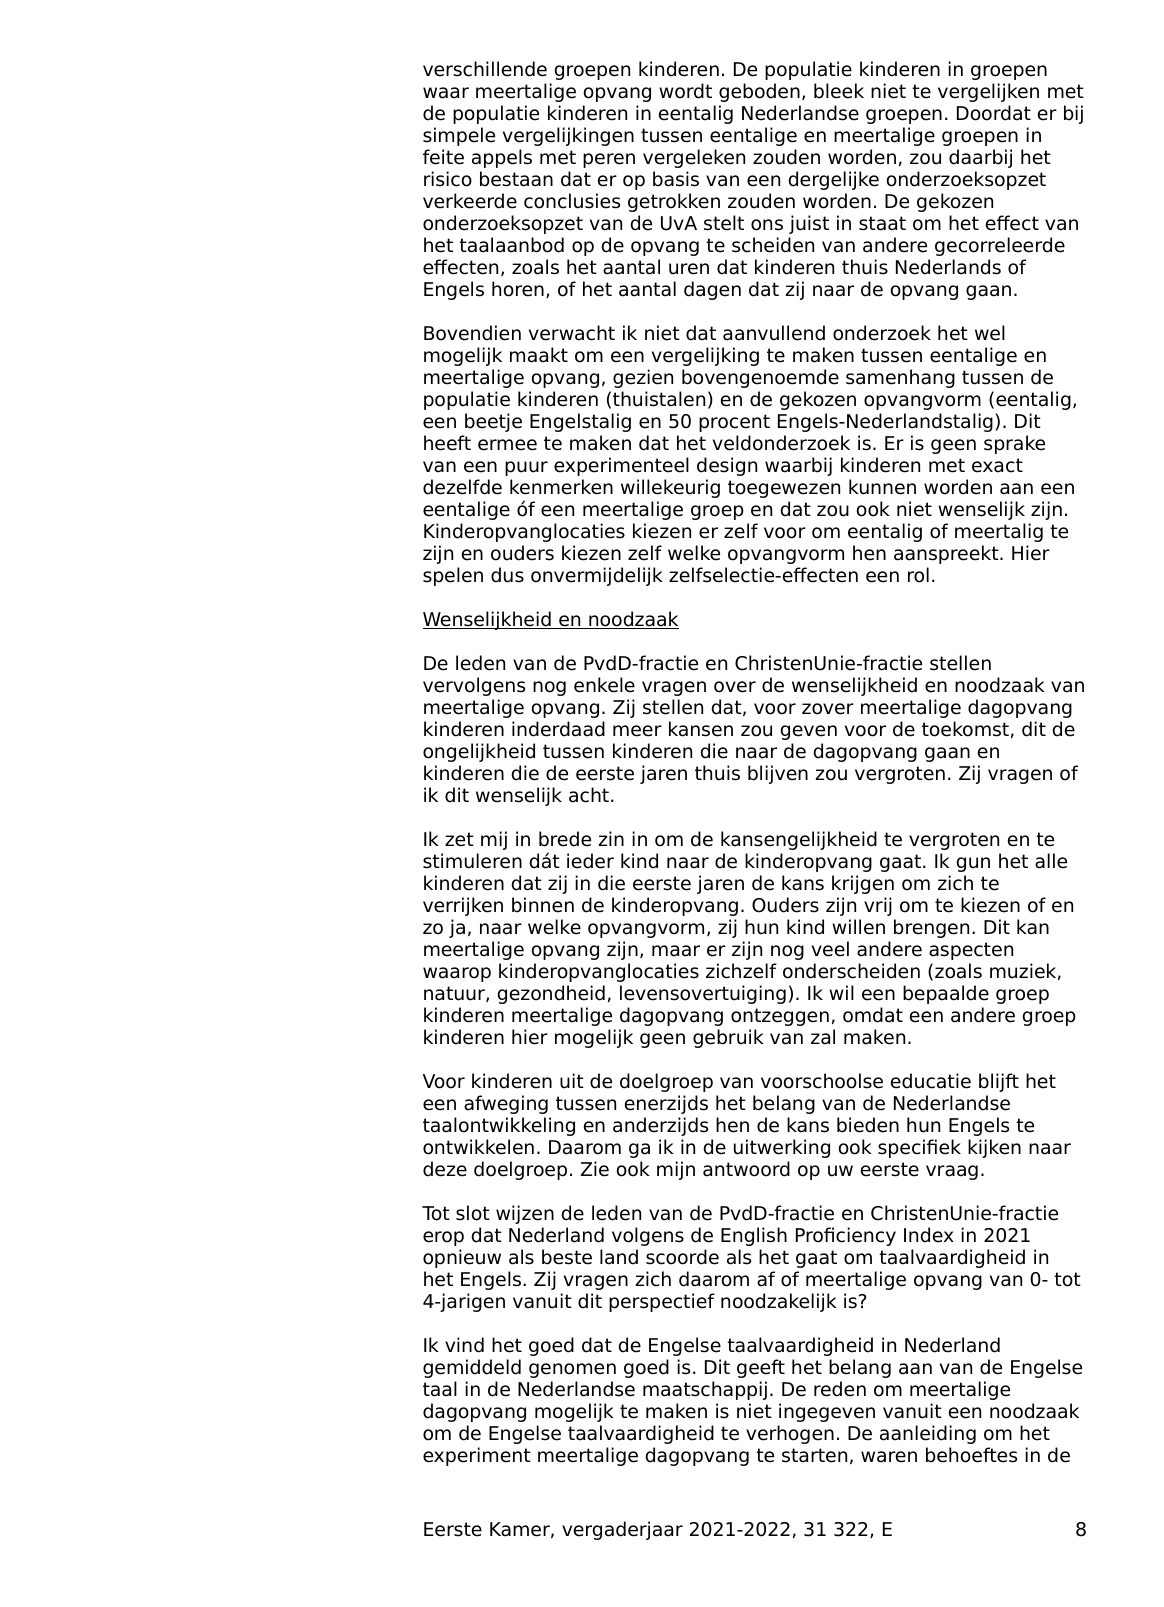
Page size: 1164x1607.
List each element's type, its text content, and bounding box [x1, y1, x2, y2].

text verschillende groepen kinderen. De populatie kinderen in groepen waar meertalige opvang wordt geboden, bleek niet te vergelijken met de populatie kinderen in eentalig Nederlandse groepen. Doordat er bij simpele vergelijkingen tussen eentalige en meertalige groepen in feite appels met peren vergeleken zouden worden, zou daarbij het risico bestaan dat er op basis van een dergelijke onderzoeksopzet verkeerde conclusies getrokken zouden worden. De gekozen onderzoeksopzet van de UvA stelt ons juist in staat om het effect van het taalaanbod op de opvang te scheiden van andere gecorreleerde effecten, zoals het aantal uren dat kinderen thuis Nederlands of Engels horen, of het aantal dagen dat zij naar de opvang gaan. [422, 59, 1087, 301]
text Ik zet mij in brede zin in om de kansengelijkheid te vergroten en te stimuleren dát ieder kind naar de kinderopvang gaat. Ik gun het alle kinderen dat zij in die eerste jaren de kans krijgen om zich te verrijken binnen de kinderopvang. Ouders zijn vrij om te kiezen of en zo ja, naar welke opvangvorm, zij hun kind willen brengen. Dit kan meertalige opvang zijn, maar er zijn nog veel andere aspecten waarop kinderopvanglocaties zichzelf onderscheiden (zoals muziek, natuur, gezondheid, levensovertuiging). Ik wil een bepaalde groep kinderen meertalige dagopvang ontzeggen, omdat een andere groep kinderen hier mogelijk geen gebruik van zal maken. [422, 829, 1087, 1049]
text Bovendien verwacht ik niet dat aanvullend onderzoek het wel mogelijk maakt om een vergelijking te maken tussen eentalige en meertalige opvang, gezien bovengenoemde samenhang tussen de populatie kinderen (thuistalen) en de gekozen opvangvorm (eentalig, een beetje Engelstalig en 50 procent Engels-Nederlandstalig). Dit heeft ermee te maken dat het veldonderzoek is. Er is geen sprake van een puur experimenteel design waarbij kinderen met exact dezelfde kenmerken willekeurig toegewezen kunnen worden aan een eentalige óf een meertalige groep en dat zou ook niet wenselijk zijn. Kinderopvanglocaties kiezen er zelf voor om eentalig of meertalig te zijn en ouders kiezen zelf welke opvangvorm hen aanspreekt. Hier spelen dus onvermijdelijk zelfselectie-effecten een rol. [422, 323, 1087, 587]
text De leden van de PvdD-fractie en ChristenUnie-fractie stellen vervolgens nog enkele vragen over de wenselijkheid en noodzaak van meertalige opvang. Zij stellen dat, voor zover meertalige dagopvang kinderen inderdaad meer kansen zou geven voor de toekomst, dit de ongelijkheid tussen kinderen die naar de dagopvang gaan en kinderen die de eerste jaren thuis blijven zou vergroten. Zij vragen of ik dit wenselijk acht. [422, 653, 1087, 807]
subtitle Wenselijkheid en noodzaak [422, 609, 1087, 631]
text Voor kinderen uit de doelgroep van voorschoolse educatie blijft het een afweging tussen enerzijds het belang van de Nederlandse taalontwikkeling en anderzijds hen de kans bieden hun Engels te ontwikkelen. Daarom ga ik in de uitwerking ook specifiek kijken naar deze doelgroep. Zie ook mijn antwoord op uw eerste vraag. [422, 1071, 1087, 1181]
text Ik vind het goed dat de Engelse taalvaardigheid in Nederland gemiddeld genomen goed is. Dit geeft het belang aan van de Engelse taal in de Nederlandse maatschappij. De reden om meertalige dagopvang mogelijk te maken is niet ingegeven vanuit een noodzaak om de Engelse taalvaardigheid te verhogen. De aanleiding om het experiment meertalige dagopvang te starten, waren behoeftes in de [422, 1335, 1087, 1467]
text Tot slot wijzen de leden van de PvdD-fractie en ChristenUnie-fractie erop dat Nederland volgens de English Proficiency Index in 2021 opnieuw als beste land scoorde als het gaat om taalvaardigheid in het Engels. Zij vragen zich daarom af of meertalige opvang van 0- tot 4-jarigen vanuit dit perspectief noodzakelijk is? [422, 1203, 1087, 1313]
